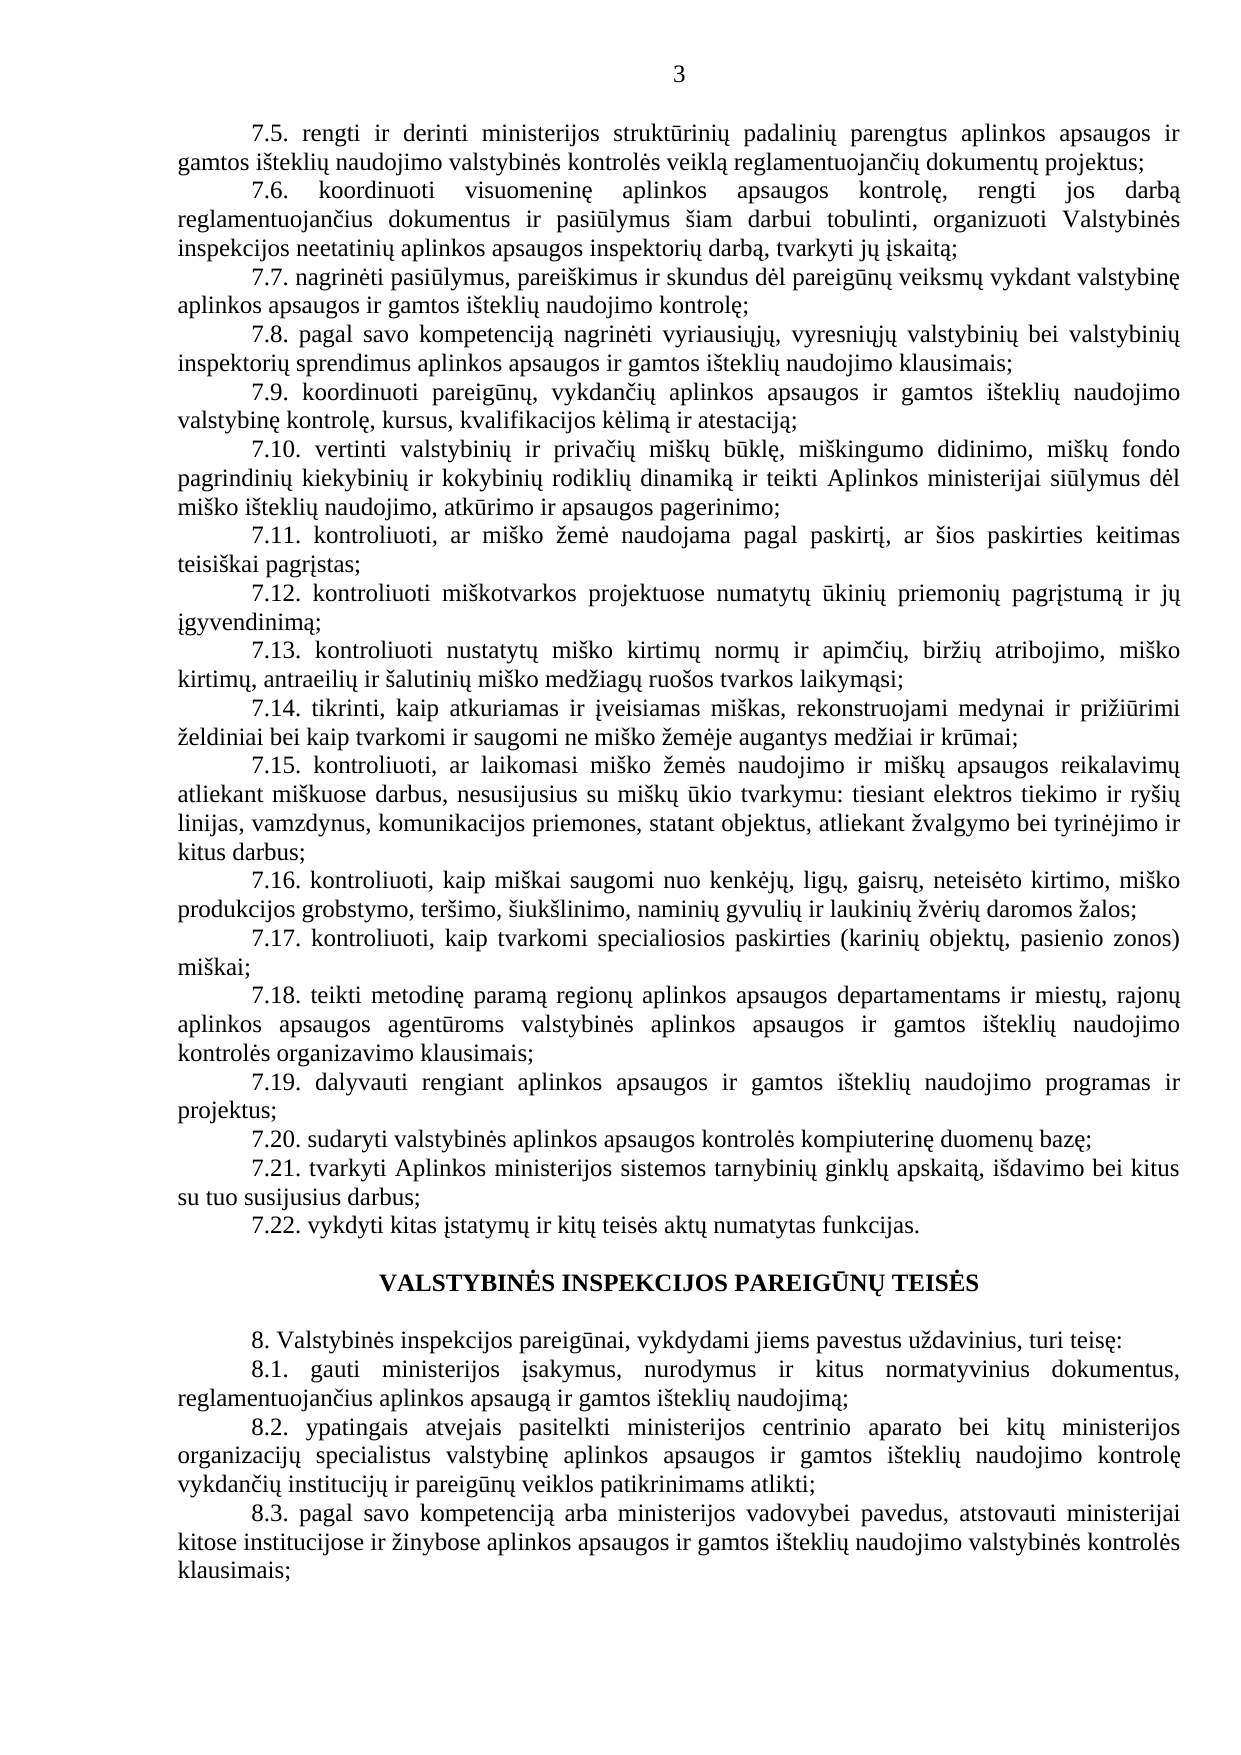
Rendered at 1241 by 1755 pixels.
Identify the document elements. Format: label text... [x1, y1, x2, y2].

text Valstybinės inspekcijos pareigūnų teisės [177, 1268, 1181, 1297]
text 7.14. tikrinti, kaip atkuriamas ir įveisiamas miškas, rekonstruojami medynai ir prižiūrimi želdiniai bei kaip tvarkomi ir saugomi ne miško žemėje augantys medžiai ir krūmai; [177, 693, 1181, 751]
text 7.16. kontroliuoti, kaip miškai saugomi nuo kenkėjų, ligų, gaisrų, neteisėto kirtimo, miško produkcijos grobstymo, teršimo, šiukšlinimo, naminių gyvulių ir laukinių žvėrių daromos žalos; [177, 866, 1181, 923]
text 7.10. vertinti valstybinių ir privačių miškų būklę, miškingumo didinimo, miškų fondo pagrindinių kiekybinių ir kokybinių rodiklių dinamiką ir teikti Aplinkos ministerijai siūlymus dėl miško išteklių naudojimo, atkūrimo ir apsaugos pagerinimo; [177, 434, 1181, 521]
text 8.1. gauti ministerijos įsakymus, nurodymus ir kitus normatyvinius dokumentus, reglamentuojančius aplinkos apsaugą ir gamtos išteklių naudojimą; [177, 1354, 1181, 1412]
text 7.8. pagal savo kompetenciją nagrinėti vyriausiųjų, vyresniųjų valstybinių bei valstybinių inspektorių sprendimus aplinkos apsaugos ir gamtos išteklių naudojimo klausimais; [177, 319, 1181, 377]
text 7.18. teikti metodinę paramą regionų aplinkos apsaugos departamentams ir miestų, rajonų aplinkos apsaugos agentūroms valstybinės aplinkos apsaugos ir gamtos išteklių naudojimo kontrolės organizavimo klausimais; [177, 981, 1181, 1067]
text 8. Valstybinės inspekcijos pareigūnai, vykdydami jiems pavestus uždavinius, turi teisę: [177, 1326, 1181, 1354]
text 7.6. koordinuoti visuomeninę aplinkos apsaugos kontrolę, rengti jos darbą reglamentuojančius dokumentus ir pasiūlymus šiam darbui tobulinti, organizuoti Valstybinės inspekcijos neetatinių aplinkos apsaugos inspektorių darbą, tvarkyti jų įskaitą; [177, 176, 1181, 262]
text 8.2. ypatingais atvejais pasitelkti ministerijos centrinio aparato bei kitų ministerijos organizacijų specialistus valstybinę aplinkos apsaugos ir gamtos išteklių naudojimo kontrolę vykdančių institucijų ir pareigūnų veiklos patikrinimams atlikti; [177, 1412, 1181, 1498]
text 7.22. vykdyti kitas įstatymų ir kitų teisės aktų numatytas funkcijas. [177, 1211, 1181, 1239]
text 7.15. kontroliuoti, ar laikomasi miško žemės naudojimo ir miškų apsaugos reikalavimų atliekant miškuose darbus, nesusijusius su miškų ūkio tvarkymu: tiesiant elektros tiekimo ir ryšių linijas, vamzdynus, komunikacijos priemones, statant objektus, atliekant žvalgymo bei tyrinėjimo ir kitus darbus; [177, 751, 1181, 866]
text 7.20. sudaryti valstybinės aplinkos apsaugos kontrolės kompiuterinę duomenų bazę; [177, 1124, 1181, 1153]
text 8.3. pagal savo kompetenciją arba ministerijos vadovybei pavedus, atstovauti ministerijai kitose institucijose ir žinybose aplinkos apsaugos ir gamtos išteklių naudojimo valstybinės kontrolės klausimais; [177, 1498, 1181, 1584]
text 7.21. tvarkyti Aplinkos ministerijos sistemos tarnybinių ginklų apskaitą, išdavimo bei kitus su tuo susijusius darbus; [177, 1153, 1181, 1211]
text 7.12. kontroliuoti miškotvarkos projektuose numatytų ūkinių priemonių pagrįstumą ir jų įgyvendinimą; [177, 578, 1181, 636]
text 7.7. nagrinėti pasiūlymus, pareiškimus ir skundus dėl pareigūnų veiksmų vykdant valstybinę aplinkos apsaugos ir gamtos išteklių naudojimo kontrolę; [177, 262, 1181, 319]
text 7.19. dalyvauti rengiant aplinkos apsaugos ir gamtos išteklių naudojimo programas ir projektus; [177, 1067, 1181, 1124]
text 7.9. koordinuoti pareigūnų, vykdančių aplinkos apsaugos ir gamtos išteklių naudojimo valstybinę kontrolę, kursus, kvalifikacijos kėlimą ir atestaciją; [177, 377, 1181, 434]
text 7.5. rengti ir derinti ministerijos struktūrinių padalinių parengtus aplinkos apsaugos ir gamtos išteklių naudojimo valstybinės kontrolės veiklą reglamentuojančių dokumentų projektus; [177, 118, 1181, 176]
text 7.11. kontroliuoti, ar miško žemė naudojama pagal paskirtį, ar šios paskirties keitimas teisiškai pagrįstas; [177, 521, 1181, 578]
text 7.13. kontroliuoti nustatytų miško kirtimų normų ir apimčių, biržių atribojimo, miško kirtimų, antraeilių ir šalutinių miško medžiagų ruošos tvarkos laikymąsi; [177, 636, 1181, 693]
text 7.17. kontroliuoti, kaip tvarkomi specialiosios paskirties (karinių objektų, pasienio zonos) miškai; [177, 923, 1181, 981]
